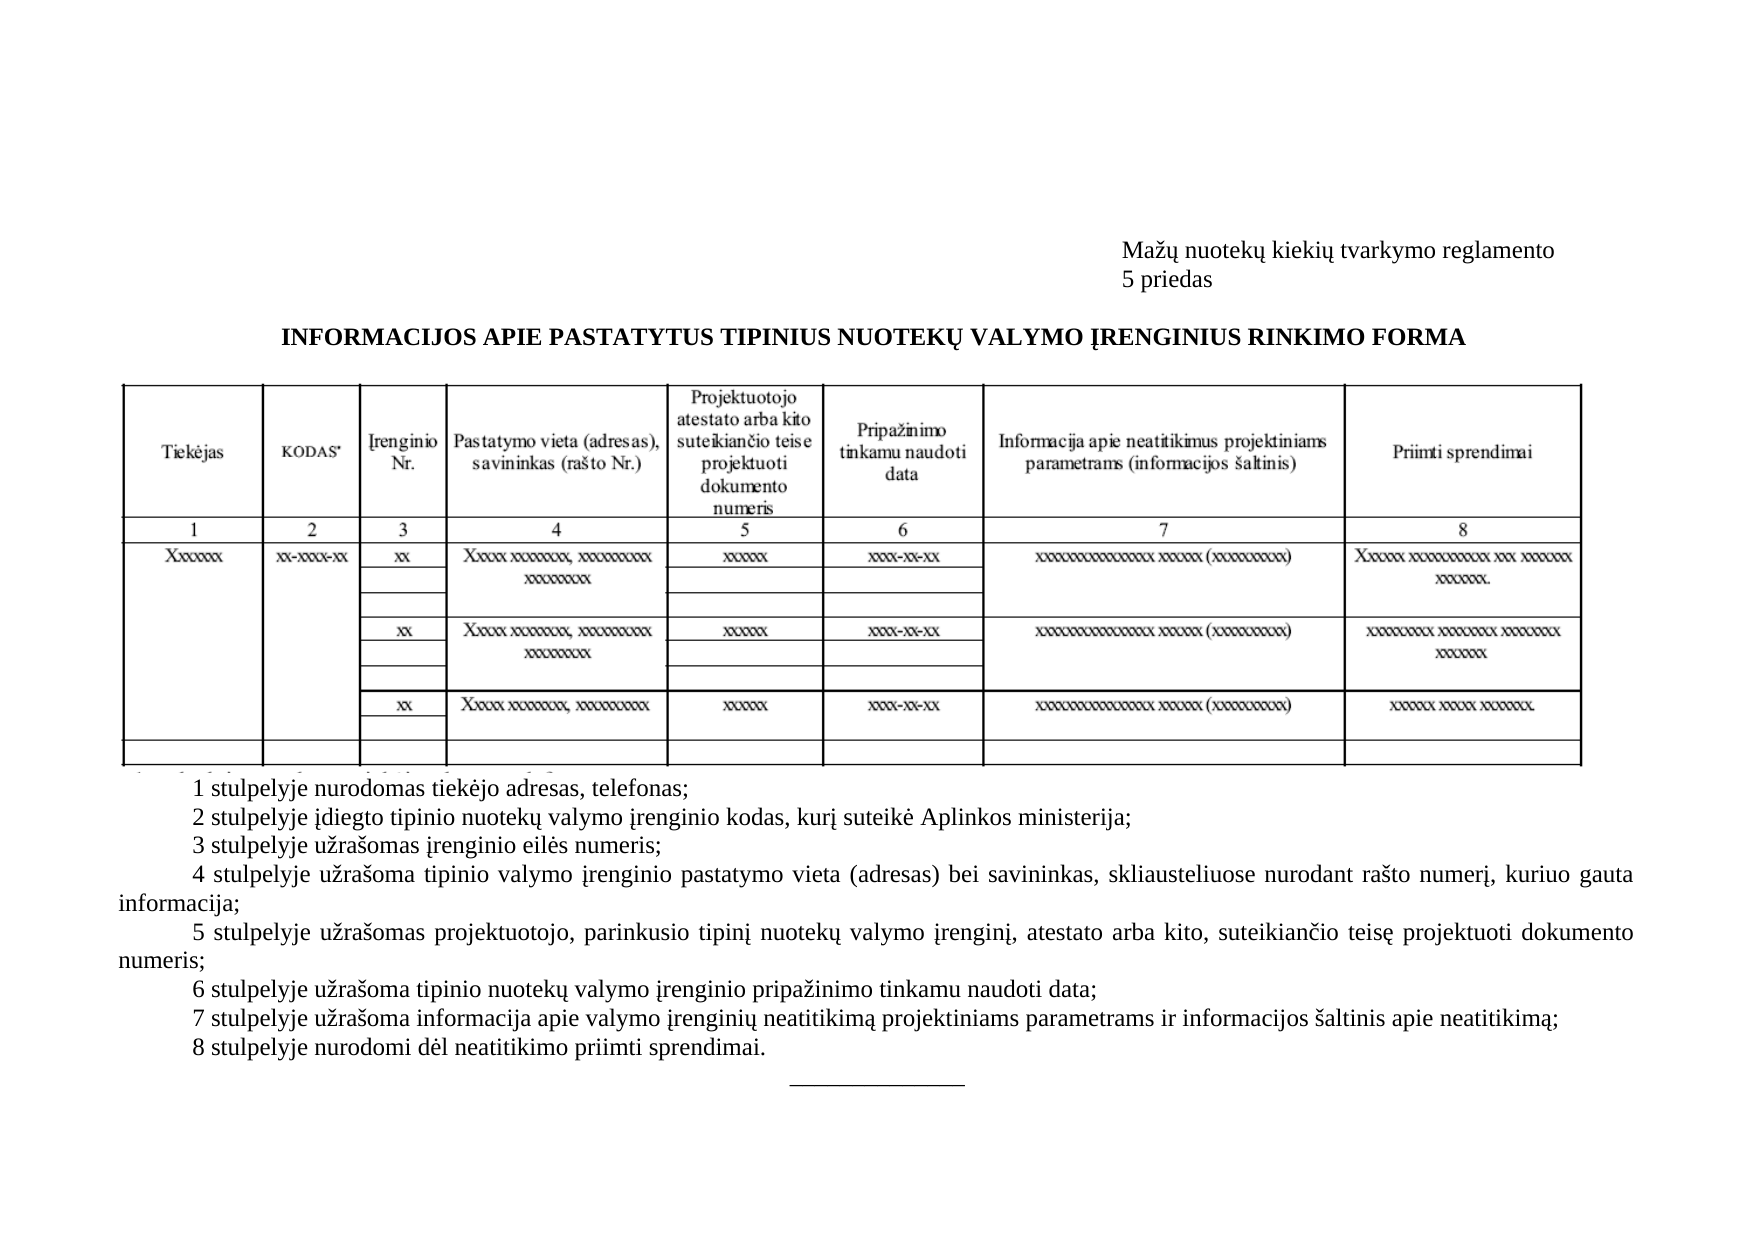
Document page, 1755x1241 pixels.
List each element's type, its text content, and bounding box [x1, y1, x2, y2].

text 5 stulpelyje užrašomas projektuotojo, parinkusio tipinį nuotekų valymo įrenginį, atestato arba kito, suteikiančio teisę projektuoti dokumento numeris; [118, 917, 1636, 974]
text INFORMACIJOS APIE PASTATYTUS TIPINIUS NUOTEKŲ VALYMO ĮRENGINIUS RINKIMO FORMA [118, 322, 1636, 350]
text 4 stulpelyje užrašoma tipinio valymo įrenginio pastatymo vieta (adresas) bei savininkas, skliausteliuose nurodant rašto numerį, kuriuo gauta informacija; [118, 859, 1636, 917]
text Mažų nuotekų kiekių tvarkymo reglamento [118, 235, 1636, 264]
text 8 stulpelyje nurodomi dėl neatitikimo priimti sprendimai. [118, 1032, 1636, 1060]
text 2 stulpelyje įdiegto tipinio nuotekų valymo įrenginio kodas, kurį suteikė Aplinkos ministerija; [118, 802, 1636, 830]
text 1 stulpelyje nurodomas tiekėjo adresas, telefonas; [118, 773, 1636, 802]
text 5 priedas [118, 264, 1636, 293]
text 7 stulpelyje užrašoma informacija apie valymo įrenginių neatitikimą projektiniams parametrams ir informacijos šaltinis apie neatitikimą; [118, 1003, 1636, 1032]
text 3 stulpelyje užrašomas įrenginio eilės numeris; [118, 830, 1636, 859]
text 6 stulpelyje užrašoma tipinio nuotekų valymo įrenginio pripažinimo tinkamu naudoti data; [118, 974, 1636, 1003]
text ______________ [118, 1060, 1636, 1089]
